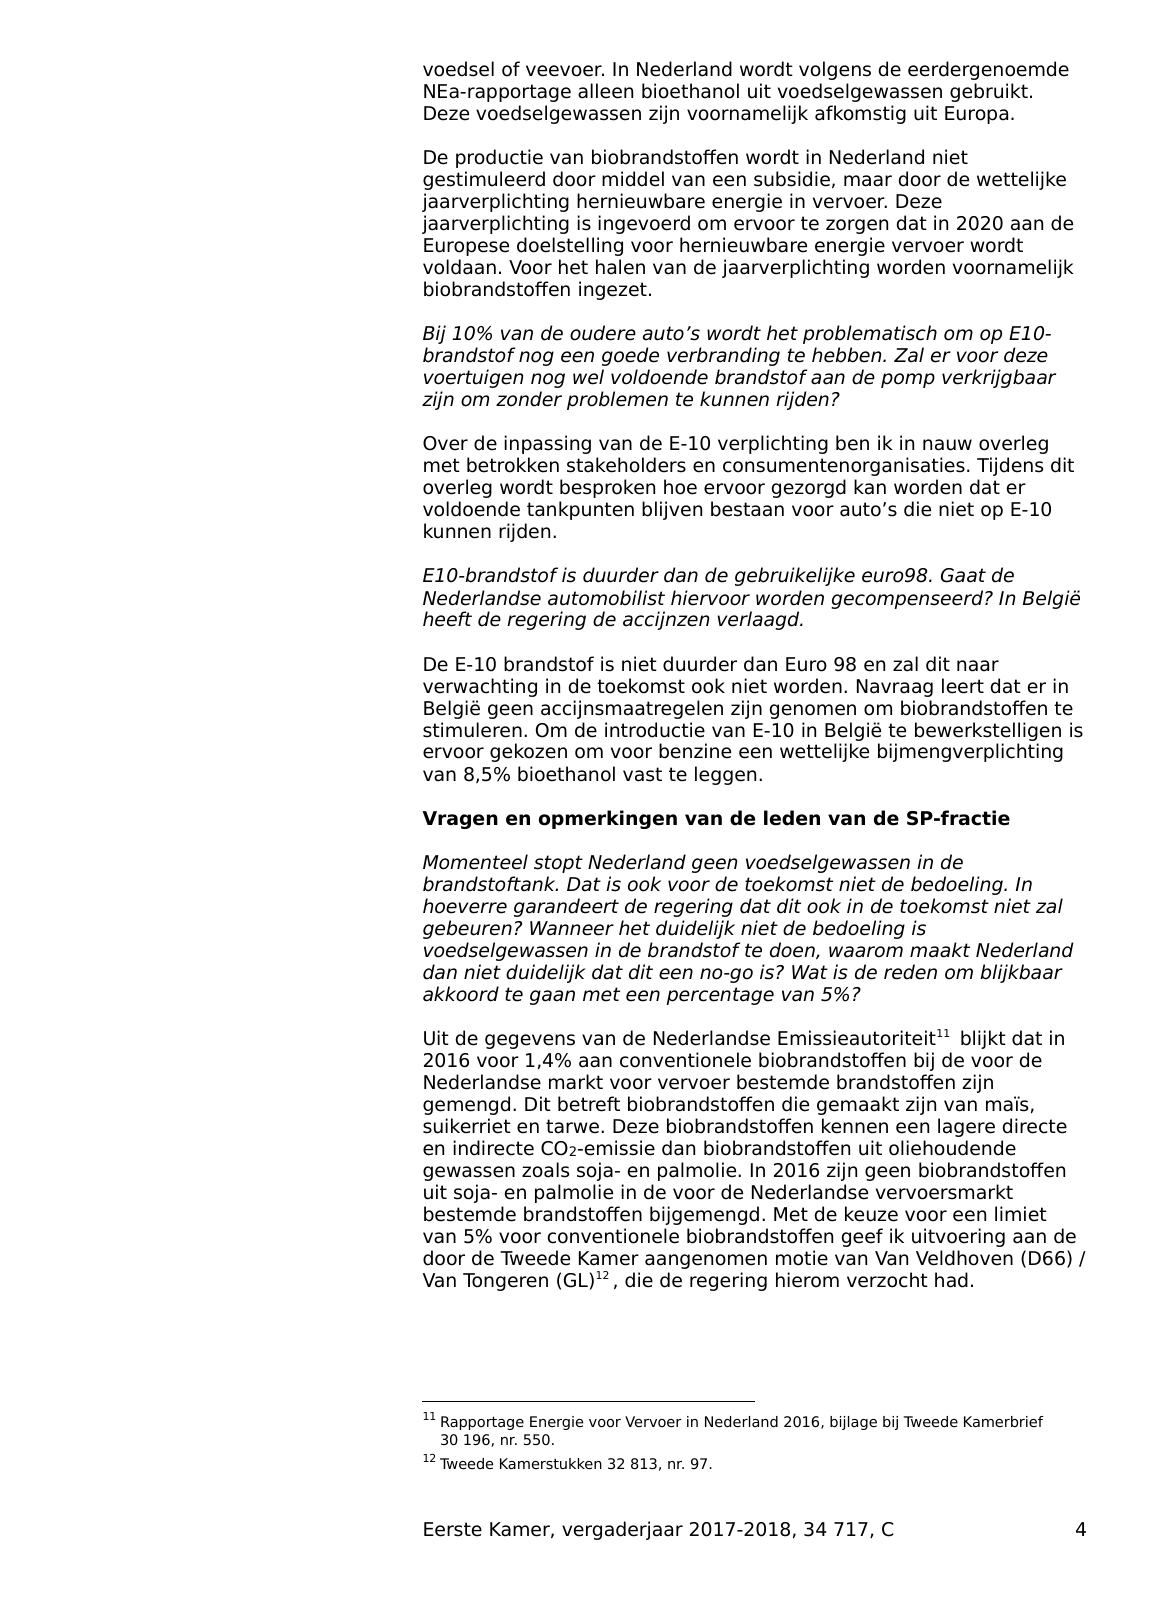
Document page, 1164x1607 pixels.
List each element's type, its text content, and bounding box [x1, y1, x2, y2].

text Over de inpassing van de E-10 verplichting ben ik in nauw overleg met betrokken stakeholders en consumentenorganisaties. Tijdens dit overleg wordt besproken hoe ervoor gezorgd kan worden dat er voldoende tankpunten blijven bestaan voor auto’s die niet op E-10 kunnen rijden. [422, 433, 1087, 543]
text De E-10 brandstof is niet duurder dan Euro 98 en zal dit naar verwachting in de toekomst ook niet worden. Navraag leert dat er in België geen accijnsmaatregelen zijn genomen om biobrandstoffen te stimuleren. Om de introductie van E-10 in België te bewerkstelligen is ervoor gekozen om voor benzine een wettelijke bijmengverplichting van 8,5% bioethanol vast te leggen. [422, 653, 1087, 785]
text Tweede Kamerstukken 32 813, nr. 97. [422, 1452, 1087, 1474]
text Momenteel stopt Nederland geen voedselgewassen in de brandstoftank. Dat is ook voor de toekomst niet de bedoeling. In hoeverre garandeert de regering dat dit ook in de toekomst niet zal gebeuren? Wanneer het duidelijk niet de bedoeling is voedselgewassen in de brandstof te doen, waarom maakt Nederland dan niet duidelijk dat dit een no-go is? Wat is de reden om blijkbaar akkoord te gaan met een percentage van 5%? [422, 852, 1087, 1006]
text E10-brandstof is duurder dan de gebruikelijke euro98. Gaat de Nederlandse automobilist hiervoor worden gecompenseerd? In België heeft de regering de accijnzen verlaagd. [422, 565, 1087, 631]
text Bij 10% van de oudere auto’s wordt het problematisch om op E10-brandstof nog een goede verbranding te hebben. Zal er voor deze voertuigen nog wel voldoende brandstof aan de pomp verkrijgbaar zijn om zonder problemen te kunnen rijden? [422, 323, 1087, 411]
text voedsel of veevoer. In Nederland wordt volgens de eerdergenoemde NEa-rapportage alleen bioethanol uit voedselgewassen gebruikt. Deze voedselgewassen zijn voornamelijk afkomstig uit Europa. [422, 59, 1087, 125]
text Uit de gegevens van de Nederlandse Emissieautoriteit blijkt dat in 2016 voor 1,4% aan conventionele biobrandstoffen bij de voor de Nederlandse markt voor vervoer bestemde brandstoffen zijn gemengd. Dit betreft biobrandstoffen die gemaakt zijn van maïs, suikerriet en tarwe. Deze biobrandstoffen kennen een lagere directe en indirecte CO2-emissie dan biobrandstoffen uit oliehoudende gewassen zoals soja- en palmolie. In 2016 zijn geen biobrandstoffen uit soja- en palmolie in de voor de Nederlandse vervoersmarkt bestemde brandstoffen bijgemengd. Met de keuze voor een limiet van 5% voor conventionele biobrandstoffen geef ik uitvoering aan de door de Tweede Kamer aangenomen motie van Van Veldhoven (D66) / Van Tongeren (GL), die de regering hierom verzocht had. [422, 1028, 1087, 1292]
text De productie van biobrandstoffen wordt in Nederland niet gestimuleerd door middel van een subsidie, maar door de wettelijke jaarverplichting hernieuwbare energie in vervoer. Deze jaarverplichting is ingevoerd om ervoor te zorgen dat in 2020 aan de Europese doelstelling voor hernieuwbare energie vervoer wordt voldaan. Voor het halen van de jaarverplichting worden voornamelijk biobrandstoffen ingezet. [422, 147, 1087, 301]
text Rapportage Energie voor Vervoer in Nederland 2016, bijlage bij Tweede Kamerbrief 30 196, nr. 550. [422, 1410, 1087, 1449]
subtitle Vragen en opmerkingen van de leden van de SP-fractie [422, 808, 1087, 829]
